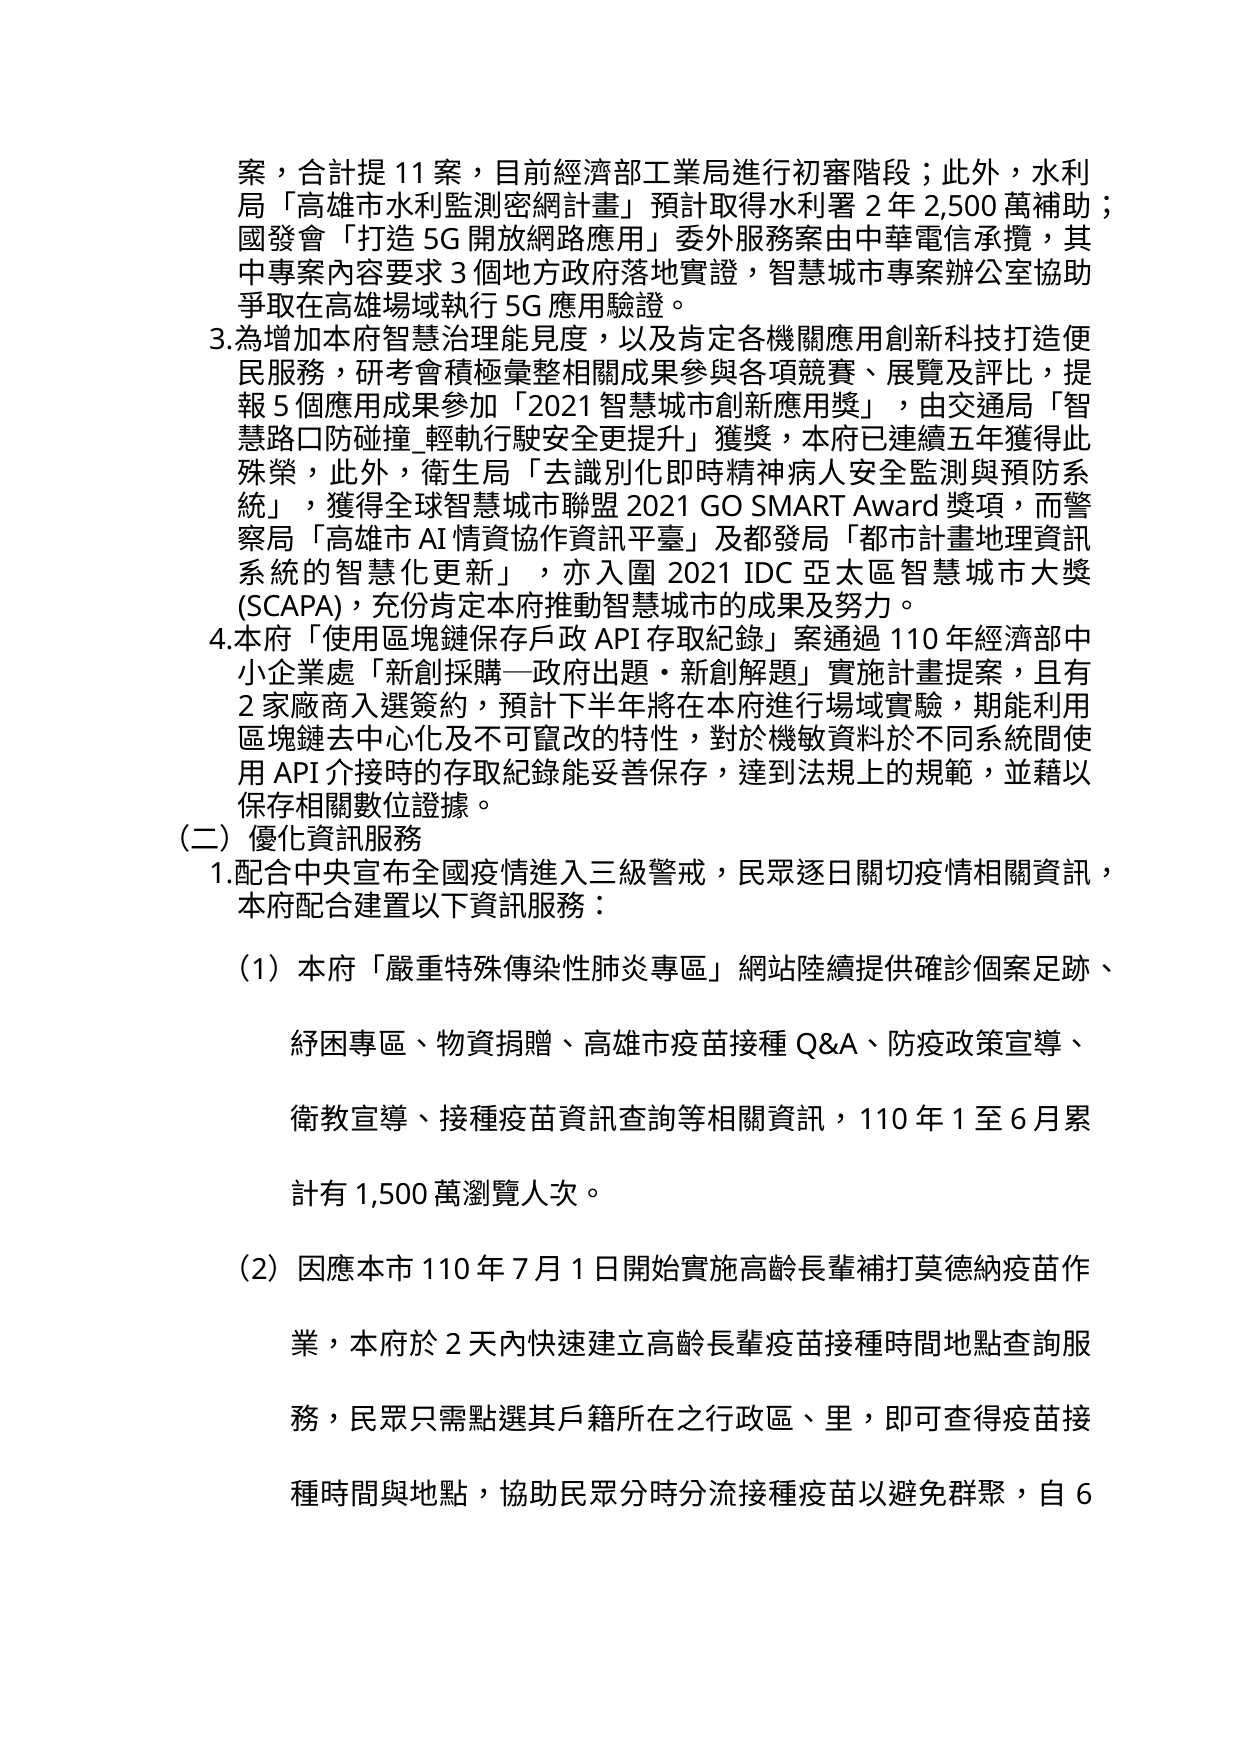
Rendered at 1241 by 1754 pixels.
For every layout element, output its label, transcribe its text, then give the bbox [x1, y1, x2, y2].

text 3.為增加本府智慧治理能見度，以及肯定各機關應用創新科技打造便民服務，研考會積極彙整相關成果參與各項競賽、展覽及評比，提報5個應用成果參加「2021智慧城市創新應用獎」，由交通局「智慧路口防碰撞_輕軌行駛安全更提升」獲獎，本府已連續五年獲得此殊榮，此外，衛生局「去識別化即時精神病人安全監測與預防系統」，獲得全球智慧城市聯盟2021 GO SMART Award獎項，而警察局「高雄市AI情資協作資訊平臺」及都發局「都市計畫地理資訊系統的智慧化更新」，亦入圍2021 IDC亞太區智慧城市大獎(SCAPA)，充份肯定本府推動智慧城市的成果及努力。 [209, 323, 1092, 623]
text 4.本府「使用區塊鏈保存戶政API存取紀錄」案通過110年經濟部中小企業處「新創採購─政府出題‧新創解題」實施計畫提案，且有2家廠商入選簽約，預計下半年將在本府進行場域實驗，期能利用區塊鏈去中心化及不可竄改的特性，對於機敏資料於不同系統間使用API介接時的存取紀錄能妥善保存，達到法規上的規範，並藉以保存相關數位證據。 [209, 623, 1092, 823]
text （1）本府「嚴重特殊傳染性肺炎專區」網站陸續提供確診個案足跡、紓困專區、物資捐贈、高雄市疫苗接種Q&A、防疫政策宣導、衛教宣導、接種疫苗資訊查詢等相關資訊，110年1至6月累計有1,500萬瀏覽人次。 [221, 923, 1092, 1223]
text （2）因應本市110年7月1日開始實施高齡長輩補打莫德納疫苗作業，本府於2天內快速建立高齡長輩疫苗接種時間地點查詢服務，民眾只需點選其戶籍所在之行政區、里，即可查得疫苗接種時間與地點，協助民眾分時分流接種疫苗以避免群聚，自6 [221, 1223, 1092, 1523]
text （二）優化資訊服務 [161, 823, 1092, 856]
text 2.為加速本市智慧城市推動發展，本市智慧城市專案辦公室於110年2月25日完成委外作業正式運作，積極輔導機關提出需求，安排智慧城市推動委員會府外委員諮詢56場次，將各計畫聚焦精進，並媒合企業解決方案研提計畫，申請經濟部工業局智慧城鄉補助計畫案，合計提11案，目前經濟部工業局進行初審階段；此外，水利局「高雄市水利監測密網計畫」預計取得水利署2年2,500萬補助；國發會「打造5G開放網路應用」委外服務案由中華電信承攬，其中專案內容要求3個地方政府落地實證，智慧城市專案辦公室協助爭取在高雄場域執行5G應用驗證。 [209, 156, 1092, 323]
text 1.配合中央宣布全國疫情進入三級警戒，民眾逐日關切疫情相關資訊，本府配合建置以下資訊服務： [209, 856, 1092, 923]
